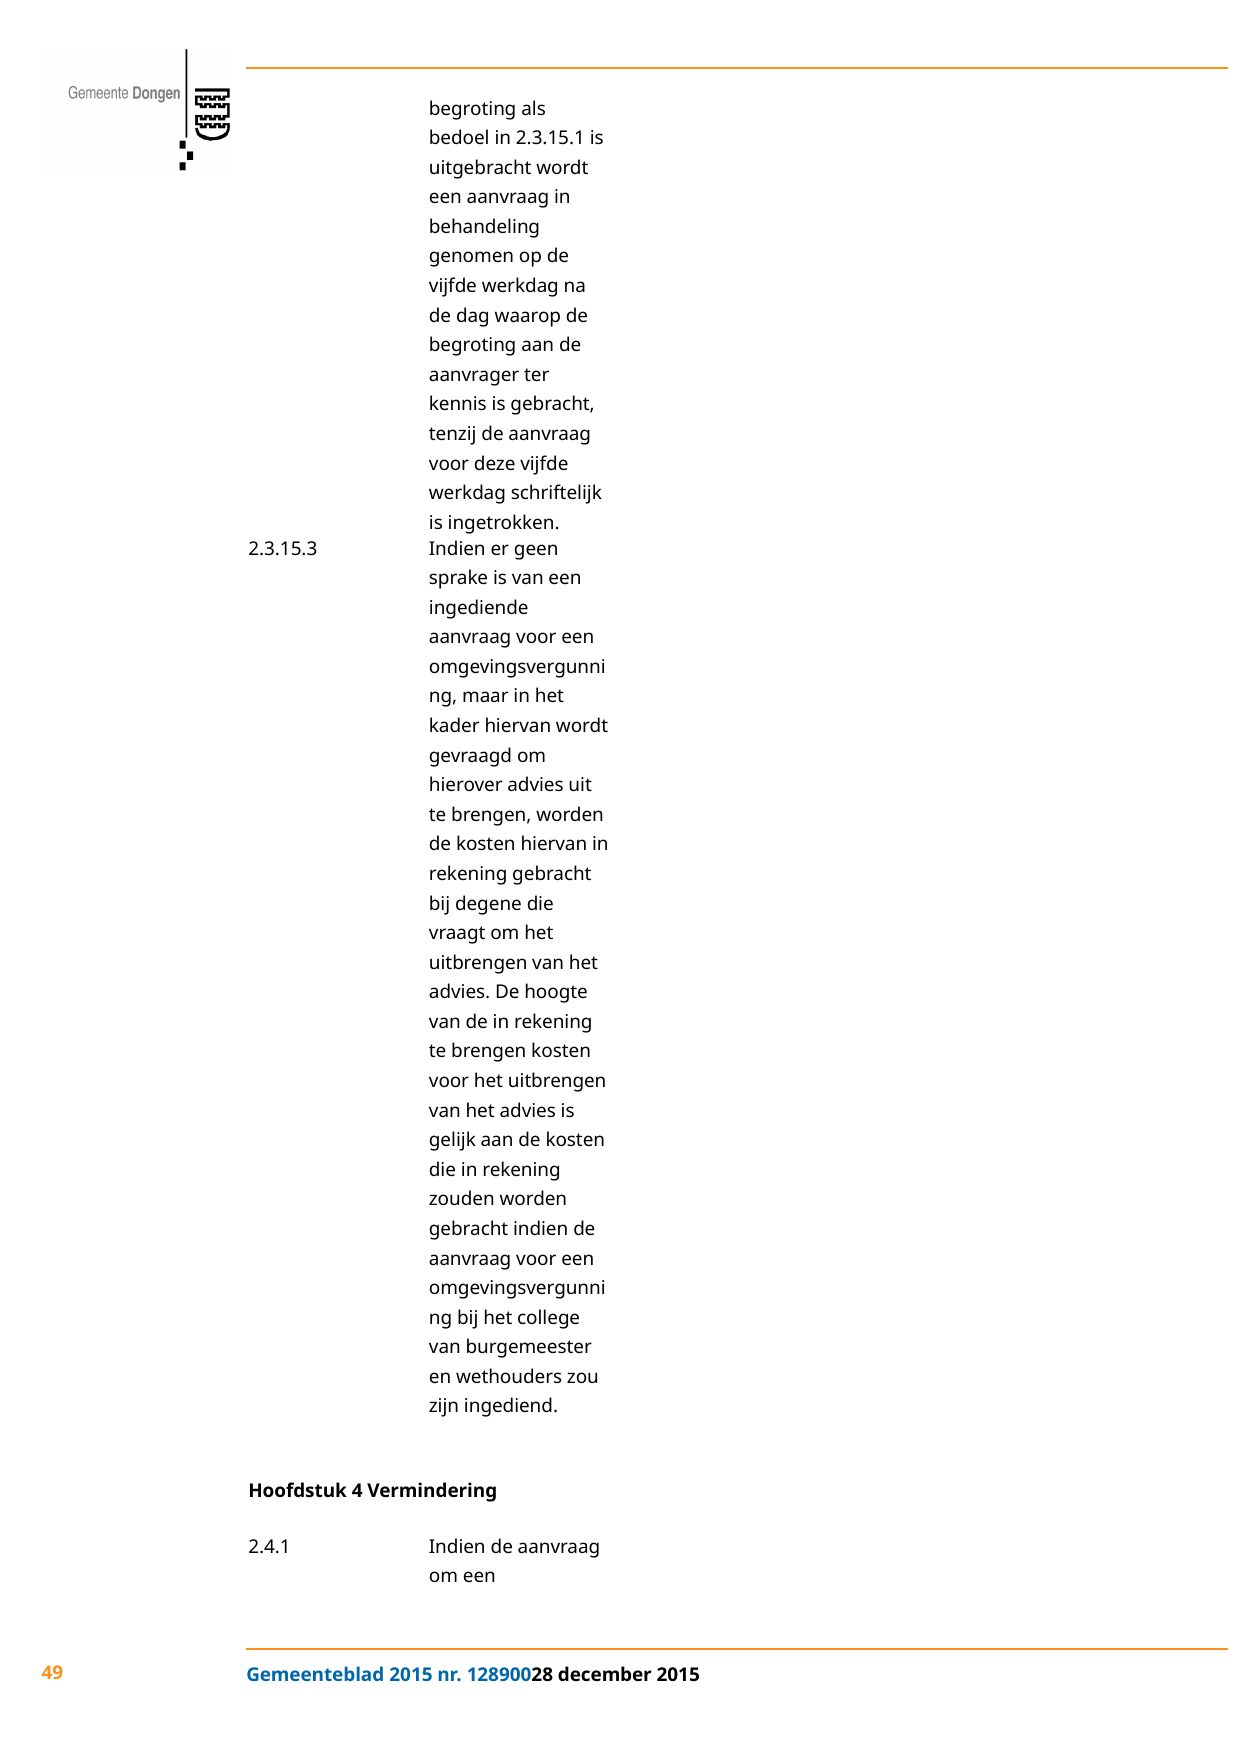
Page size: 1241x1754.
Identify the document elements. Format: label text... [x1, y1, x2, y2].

table_cell Indien er geen sprake is van een ingediende aanvraag voor een omgevingsvergunning, maar in het kader hiervan wordt gevraagd om hierover advies uit te brengen, worden de kosten hiervan in rekening gebracht bij degene die vraagt om het uitbrengen van het advies. De hoogte van de in rekening te brengen kosten voor het uitbrengen van het advies is gelijk aan de kosten die in rekening zouden worden gebracht indien de aanvraag voor een omgevingsvergunning bij het college van burgemeester en wethouders zou zijn ingediend. [429, 535, 609, 1448]
table_cell Hoofdstuk 4 Vermindering [248, 1448, 609, 1533]
table_cell [609, 1533, 790, 1588]
table_cell [609, 1448, 790, 1533]
table_cell 2.4.1 [248, 1533, 429, 1588]
table_cell Indien de aanvraag om een [429, 1533, 609, 1588]
table_cell [609, 535, 790, 1448]
table_cell [790, 1448, 971, 1533]
table_cell 2.3.15.3 [248, 535, 429, 1448]
table_cell [248, 95, 429, 535]
table_cell begroting als bedoel in 2.3.15.1 is uitgebracht wordt een aanvraag in behandeling genomen op de vijfde werkdag na de dag waarop de begroting aan de aanvrager ter kennis is gebracht, tenzij de aanvraag voor deze vijfde werkdag schriftelijk is ingetrokken. [429, 95, 609, 535]
picture [41, 47, 231, 172]
table_cell [609, 95, 790, 535]
